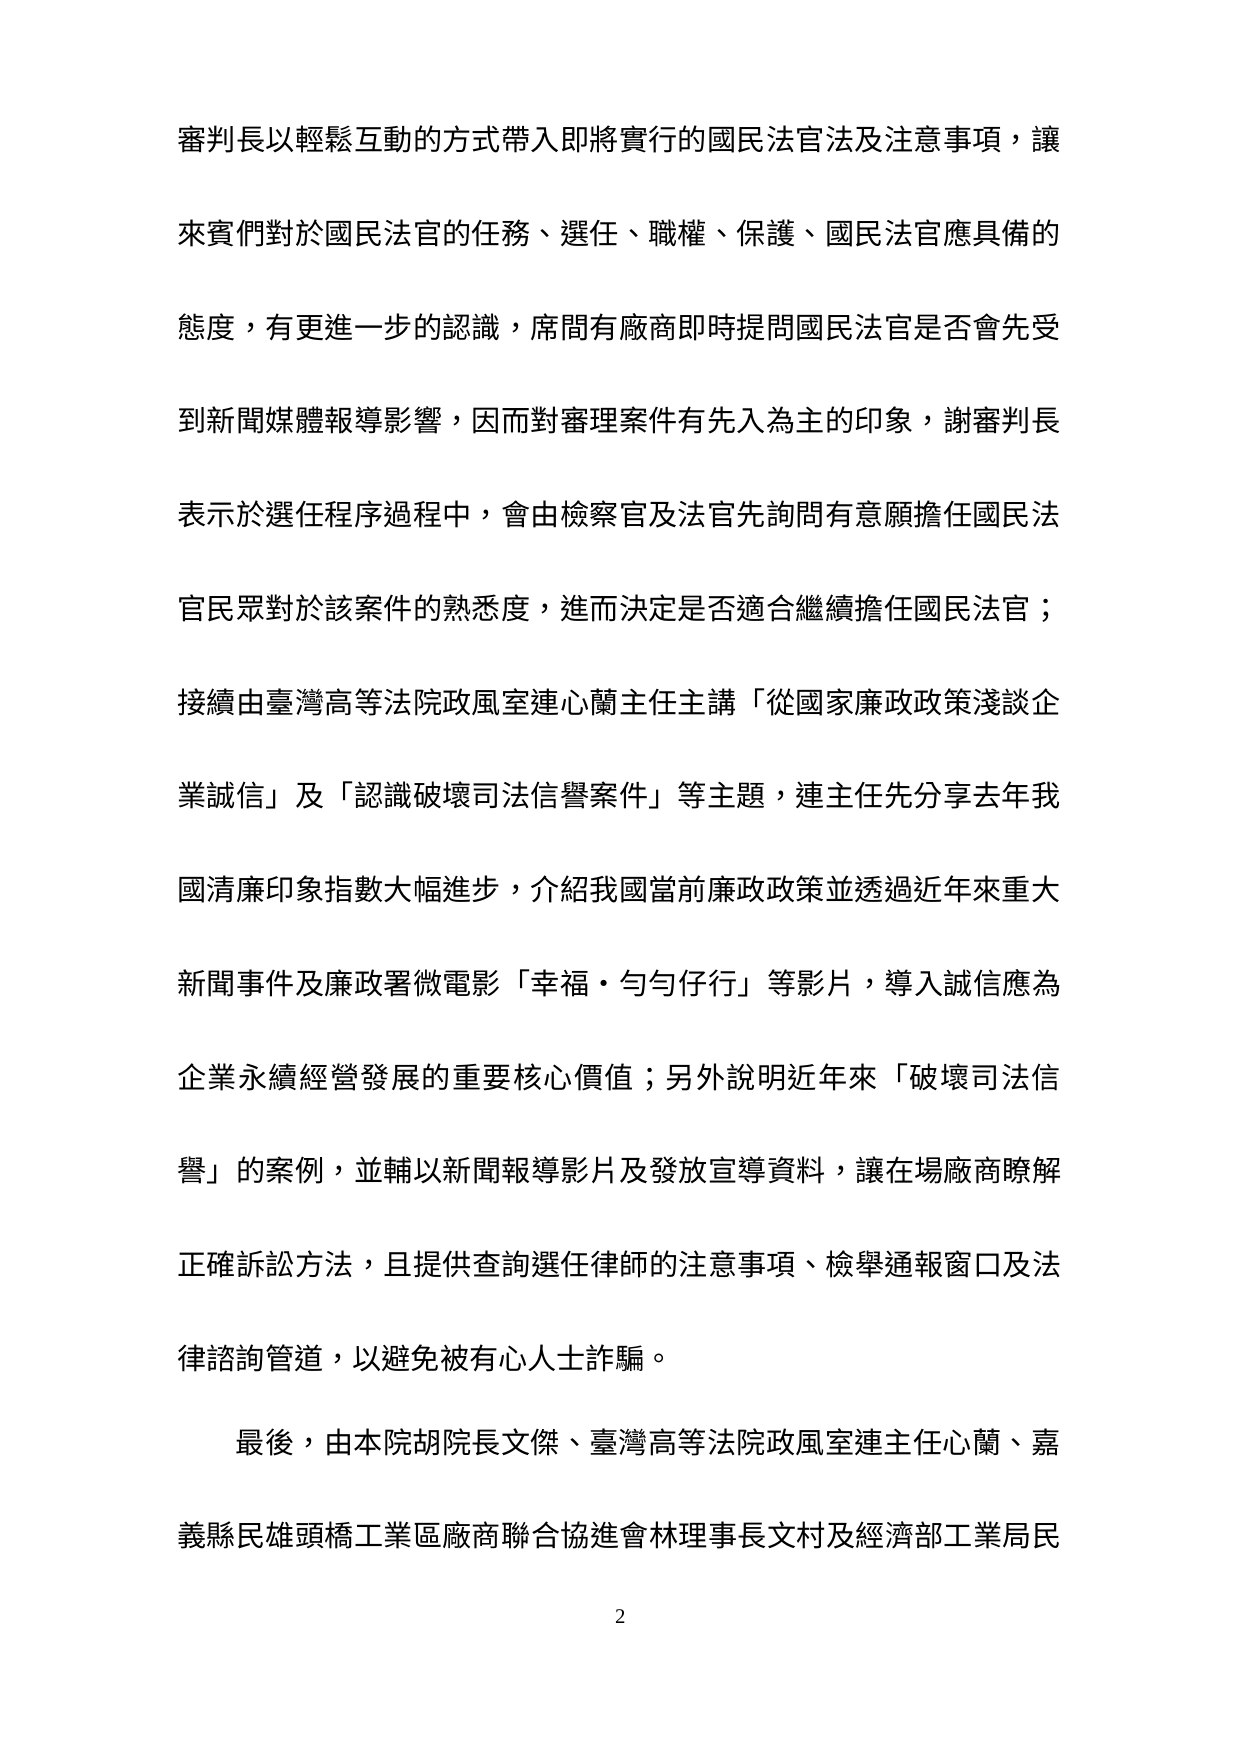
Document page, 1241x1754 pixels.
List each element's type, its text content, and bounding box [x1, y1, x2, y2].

text 審判長以輕鬆互動的方式帶入即將實行的國民法官法及注意事項，讓來賓們對於國民法官的任務、選任、職權、保護、國民法官應具備的態度，有更進一步的認識，席間有廠商即時提問國民法官是否會先受到新聞媒體報導影響，因而對審理案件有先入為主的印象，謝審判長表示於選任程序過程中，會由檢察官及法官先詢問有意願擔任國民法官民眾對於該案件的熟悉度，進而決定是否適合繼續擔任國民法官；接續由臺灣高等法院政風室連心蘭主任主講「從國家廉政政策淺談企業誠信」及「認識破壞司法信譽案件」等主題，連主任先分享去年我國清廉印象指數大幅進步，介紹我國當前廉政政策並透過近年來重大新聞事件及廉政署微電影「幸福‧勻勻仔行」等影片，導入誠信應為企業永續經營發展的重要核心價值；另外說明近年來「破壞司法信譽」的案例，並輔以新聞報導影片及發放宣導資料，讓在場廠商瞭解正確訴訟方法，且提供查詢選任律師的注意事項、檢舉通報窗口及法律諮詢管道，以避免被有心人士詐騙。 [177, 96, 1063, 1377]
text 最後，由本院胡院長文傑、臺灣高等法院政風室連主任心蘭、嘉義縣民雄頭橋工業區廠商聯合協進會林理事長文村及經濟部工業局民雄（兼頭橋）工業區服務中心陳主任勇維共同參與座談會，針對在場廠商踴躍發問有關國民法官多數決計算方式、因工作上重大需要致執行國民法官執行職務顯有困難之認定方式、國民法官得否加保意外險、人身保護措施等問題，經胡院長逐一詳細回答，現場熱絡。 [177, 1399, 1063, 1555]
